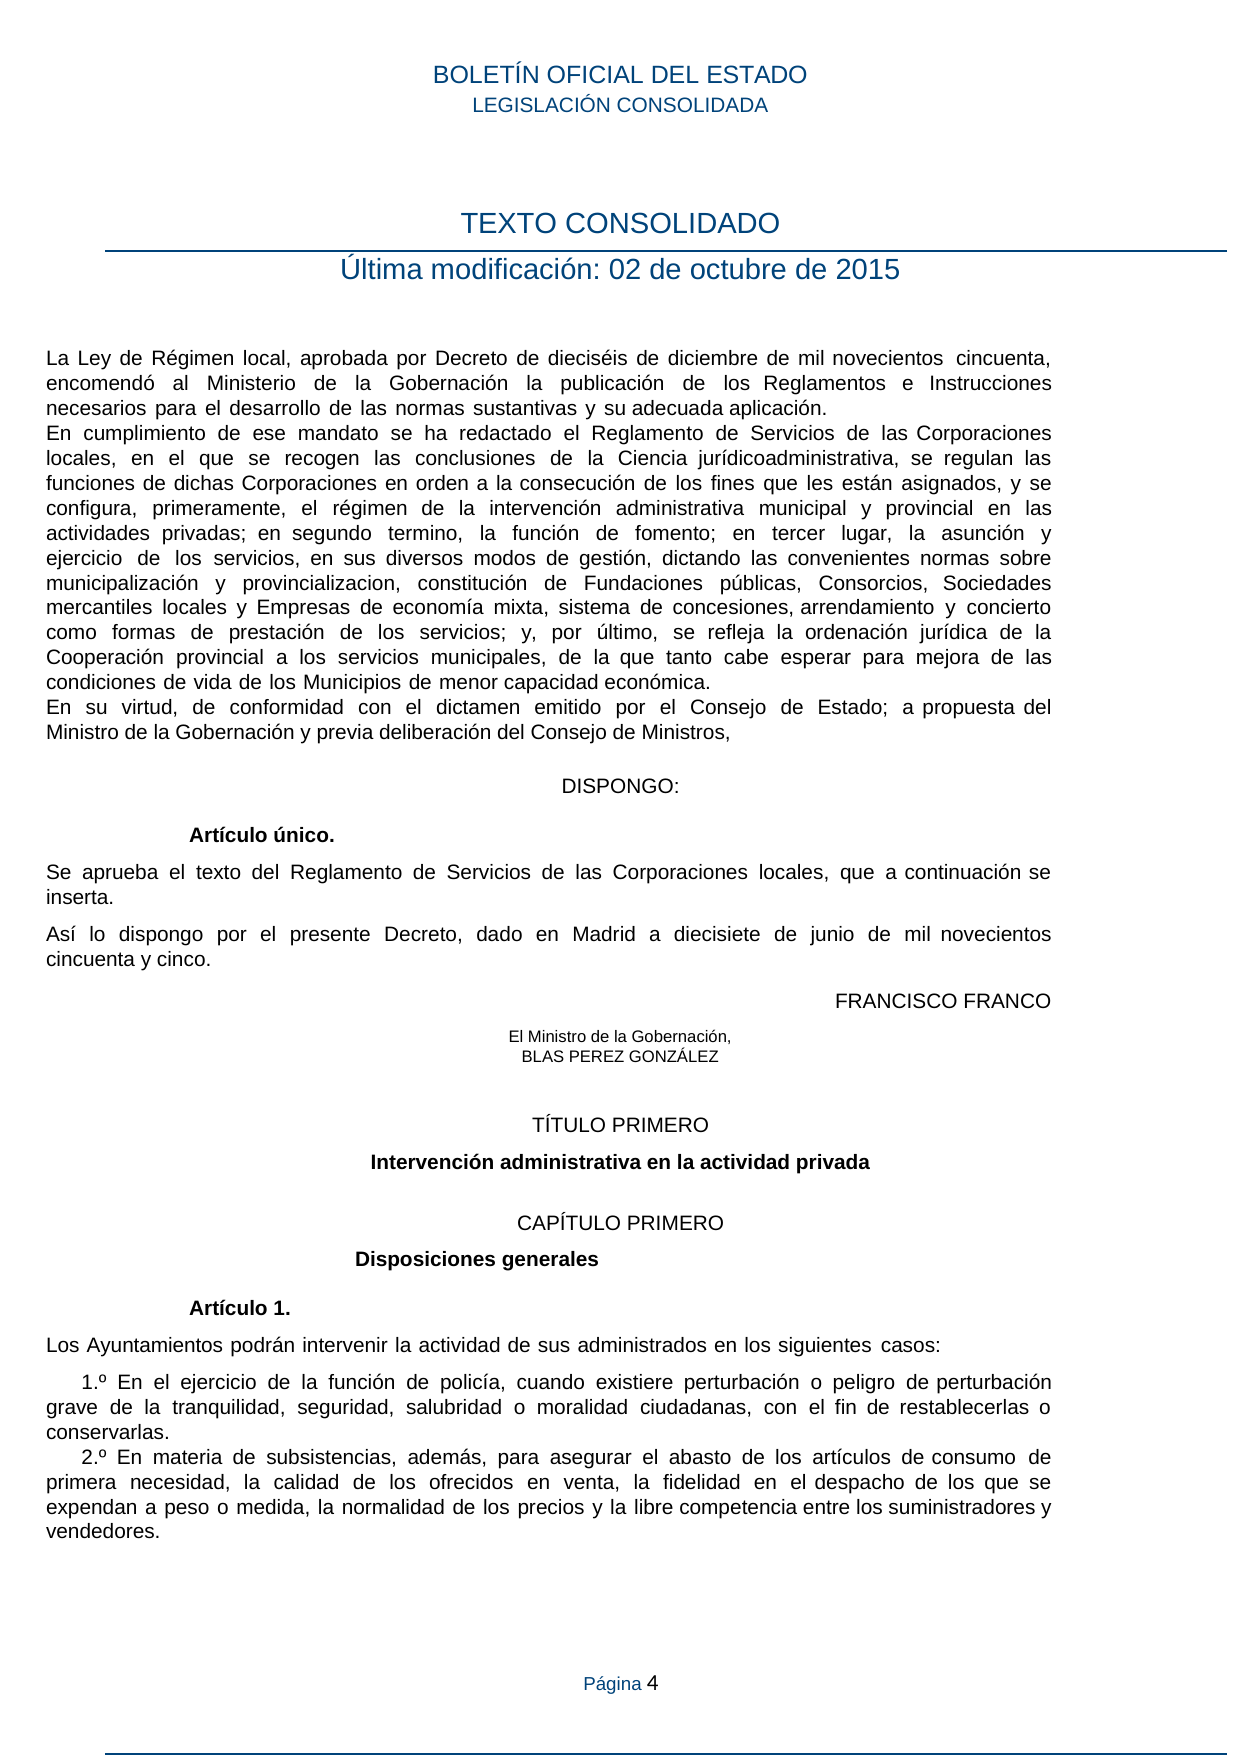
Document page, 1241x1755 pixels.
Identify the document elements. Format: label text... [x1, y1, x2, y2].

text En cumplimiento de ese mandato se ha redactado el Reglamento de Servicios de las Corporaciones locales, en el que se recogen las conclusiones de la Ciencia jurídicoadministrativa, se regulan las funciones de dichas Corporaciones en orden a la consecución de los fines que les están asignados, y se configura, primeramente, el régimen de la intervención administrativa municipal y provincial en las actividades privadas; en segundo termino, la función de fomento; en tercer lugar, la asunción y ejercicio de los servicios, en sus diversos modos de gestión, dictando las convenientes normas sobre municipalización y provincializacion, constitución de Fundaciones públicas, Consorcios, Sociedades mercantiles locales y Empresas de economía mixta, sistema de concesiones, arrendamiento y concierto como formas de prestación de los servicios; y, por último, se refleja la ordenación jurídica de la Cooperación provincial a los servicios municipales, de la que tanto cabe esperar para mejora de las condiciones de vida de los Municipios de menor capacidad económica. [46, 421, 1052, 694]
text FRANCISCO FRANCO [835, 989, 1195, 1013]
text Artículo 1. [189, 1296, 1195, 1320]
subtitle Artículo único. [189, 823, 1195, 847]
text Se aprueba el texto del Reglamento de Servicios de las Corporaciones locales, que a continuación se inserta. [46, 859, 1052, 908]
text Así lo dispongo por el presente Decreto, dado en Madrid a diecisiete de junio de mil novecientos cincuenta y cinco. [46, 922, 1052, 971]
text CAPÍTULO PRIMERO [46, 1210, 1195, 1234]
text Los Ayuntamientos podrán intervenir la actividad de sus administrados en los siguientes casos: [46, 1333, 1052, 1357]
text TÍTULO PRIMERO [46, 1113, 1195, 1137]
subtitle Disposiciones generales [46, 1247, 1195, 1271]
text Última modificación: 02 de octubre de 2015 [46, 244, 1195, 285]
list .º En el ejercicio de la función de policía, cuando existiere perturbación o peligro de perturbación grave de la tranquilidad, seguridad, salubridad o moralidad ciudadanas, con el fin de restablecerlas o conservarlas. [46, 1370, 1052, 1444]
text El Ministro de la Gobernación, BLAS PEREZ GONZÁLEZ [508, 1027, 732, 1066]
text La Ley de Régimen local, aprobada por Decreto de dieciséis de diciembre de mil novecientos cincuenta, encomendó al Ministerio de la Gobernación la publicación de los Reglamentos e Instrucciones necesarios para el desarrollo de las normas sustantivas y su adecuada aplicación. [46, 346, 1052, 420]
subtitle Intervención administrativa en la actividad privada [46, 1150, 1195, 1174]
list .º En materia de subsistencias, además, para asegurar el abasto de los artículos de consumo de primera necesidad, la calidad de los ofrecidos en venta, la fidelidad en el despacho de los que se expendan a peso o medida, la normalidad de los precios y la libre competencia entre los suministradores y vendedores. [46, 1445, 1052, 1543]
text TEXTO CONSOLIDADO [46, 206, 1195, 240]
text DISPONGO: [46, 774, 1195, 798]
text En su virtud, de conformidad con el dictamen emitido por el Consejo de Estado; a propuesta del Ministro de la Gobernación y previa deliberación del Consejo de Ministros, [46, 695, 1052, 744]
